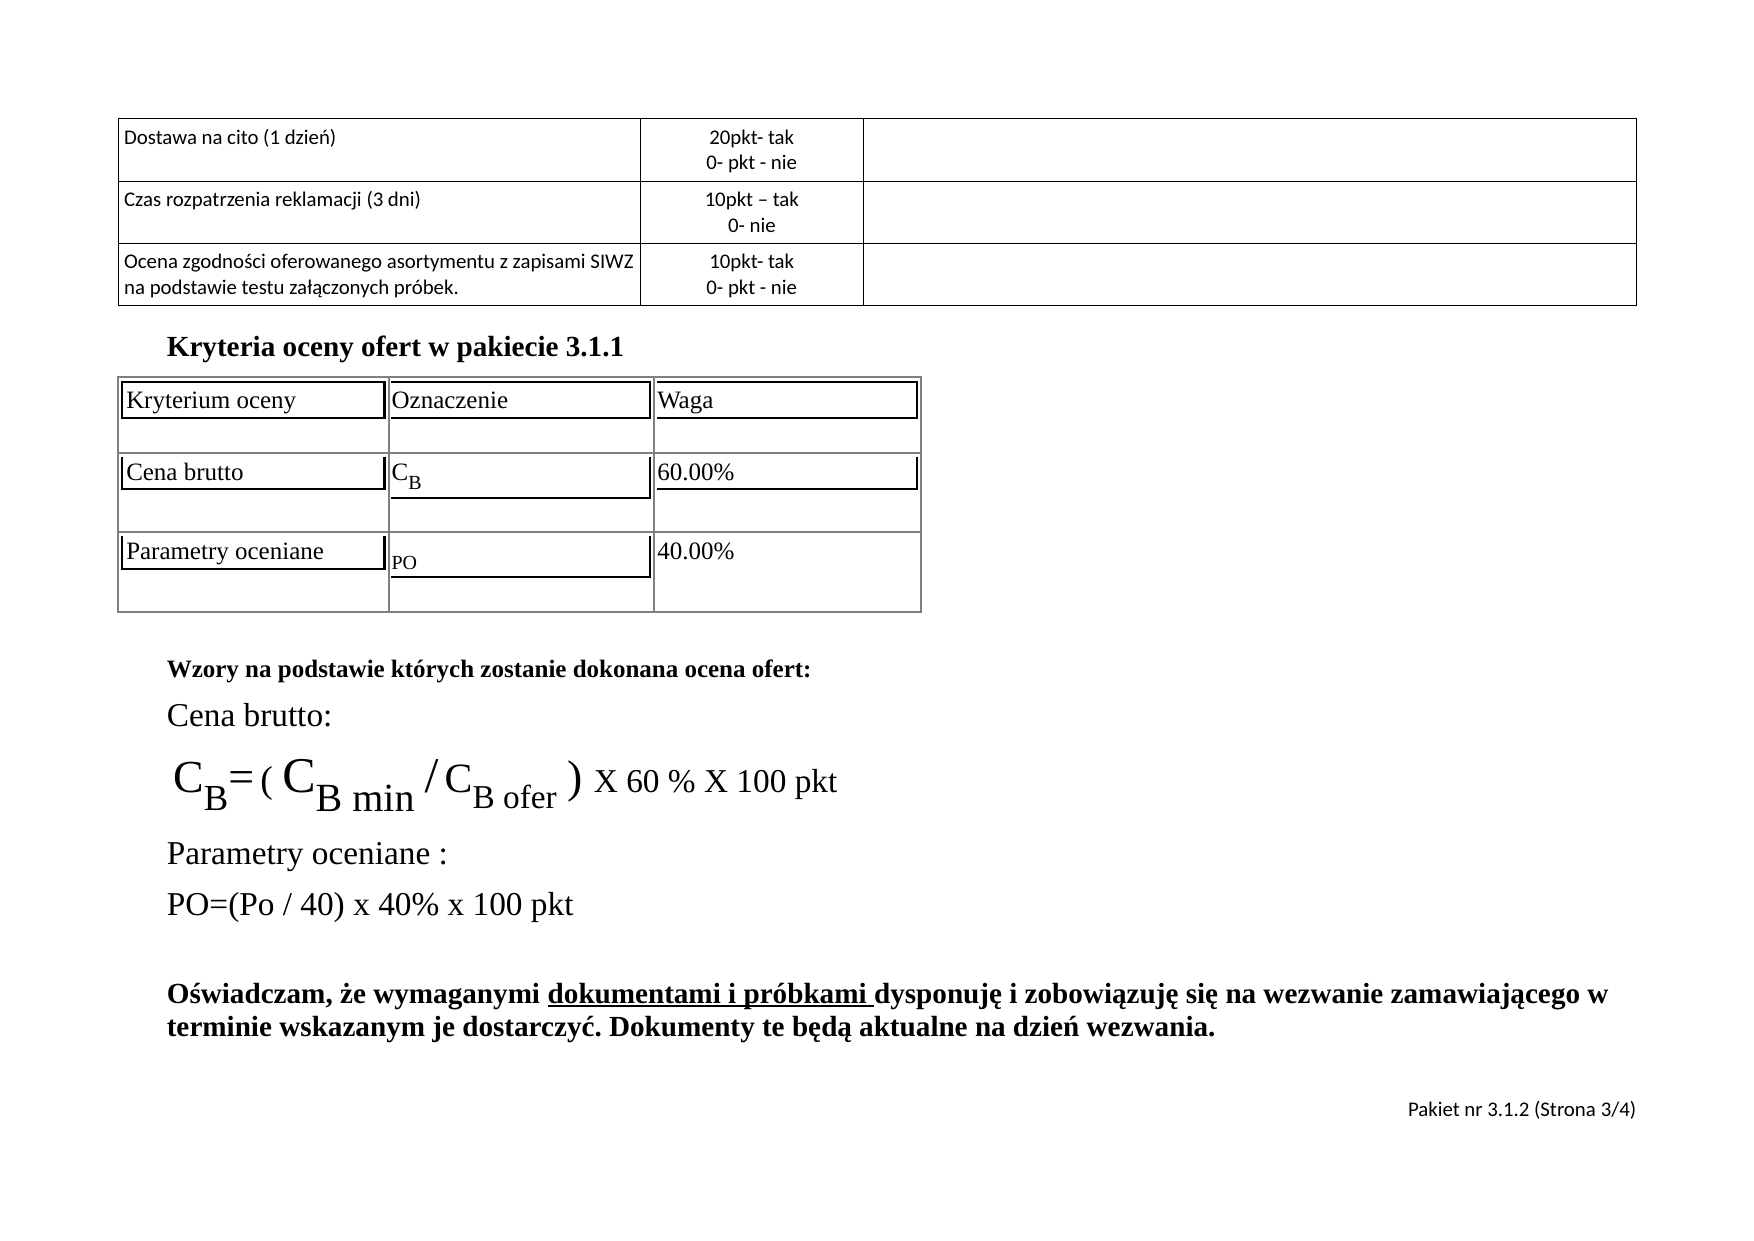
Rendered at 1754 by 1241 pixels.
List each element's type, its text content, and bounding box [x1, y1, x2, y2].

text Kryteria oceny ofert w pakiecie 3.1.1 [167, 329, 1636, 363]
table_cell Dostawa na cito (1 dzień) [119, 119, 640, 181]
table_cell Ocena zgodności oferowanego asortymentu z zapisami SIWZ na podstawie testu załączonych próbek. [119, 244, 640, 305]
table_cell 60,00% [655, 454, 920, 531]
table_cell PO [390, 533, 653, 611]
table_header Waga [655, 378, 920, 452]
text Wzory na podstawie których zostanie dokonana ocena ofert: [167, 654, 1636, 683]
table_cell [864, 182, 1636, 243]
text Oświadczam, że wymaganymi dokumentami i próbkami dysponuję i zobowiązuję się na wezwanie zamawiającego w terminie wskazanym je dostarczyć. Dokumenty te będą aktualne na dzień wezwania. [167, 976, 1636, 1043]
table_cell 10pkt – tak 0- nie [641, 182, 863, 243]
text Parametry oceniane : [167, 833, 1636, 871]
table_cell Parametry oceniane [119, 533, 388, 611]
table_cell [864, 244, 1636, 305]
text CB= ( CB min / CB ofer ) X 60 % X 100 pkt [167, 746, 1636, 821]
text PO=(Po / 40) x 40% x 100 pkt [167, 884, 1636, 922]
table_cell Czas rozpatrzenia reklamacji (3 dni) [119, 182, 640, 243]
table_cell [864, 119, 1636, 181]
table_header Kryterium oceny [119, 378, 388, 452]
table_cell 10pkt- tak 0- pkt - nie [641, 244, 863, 305]
text Cena brutto: [167, 695, 1636, 734]
table_cell 20pkt- tak 0- pkt - nie [641, 119, 863, 181]
table_header Oznaczenie [390, 378, 653, 452]
table_cell 40,00% [655, 533, 920, 611]
table_cell Cena brutto [119, 454, 388, 531]
table_cell CB [390, 454, 653, 531]
